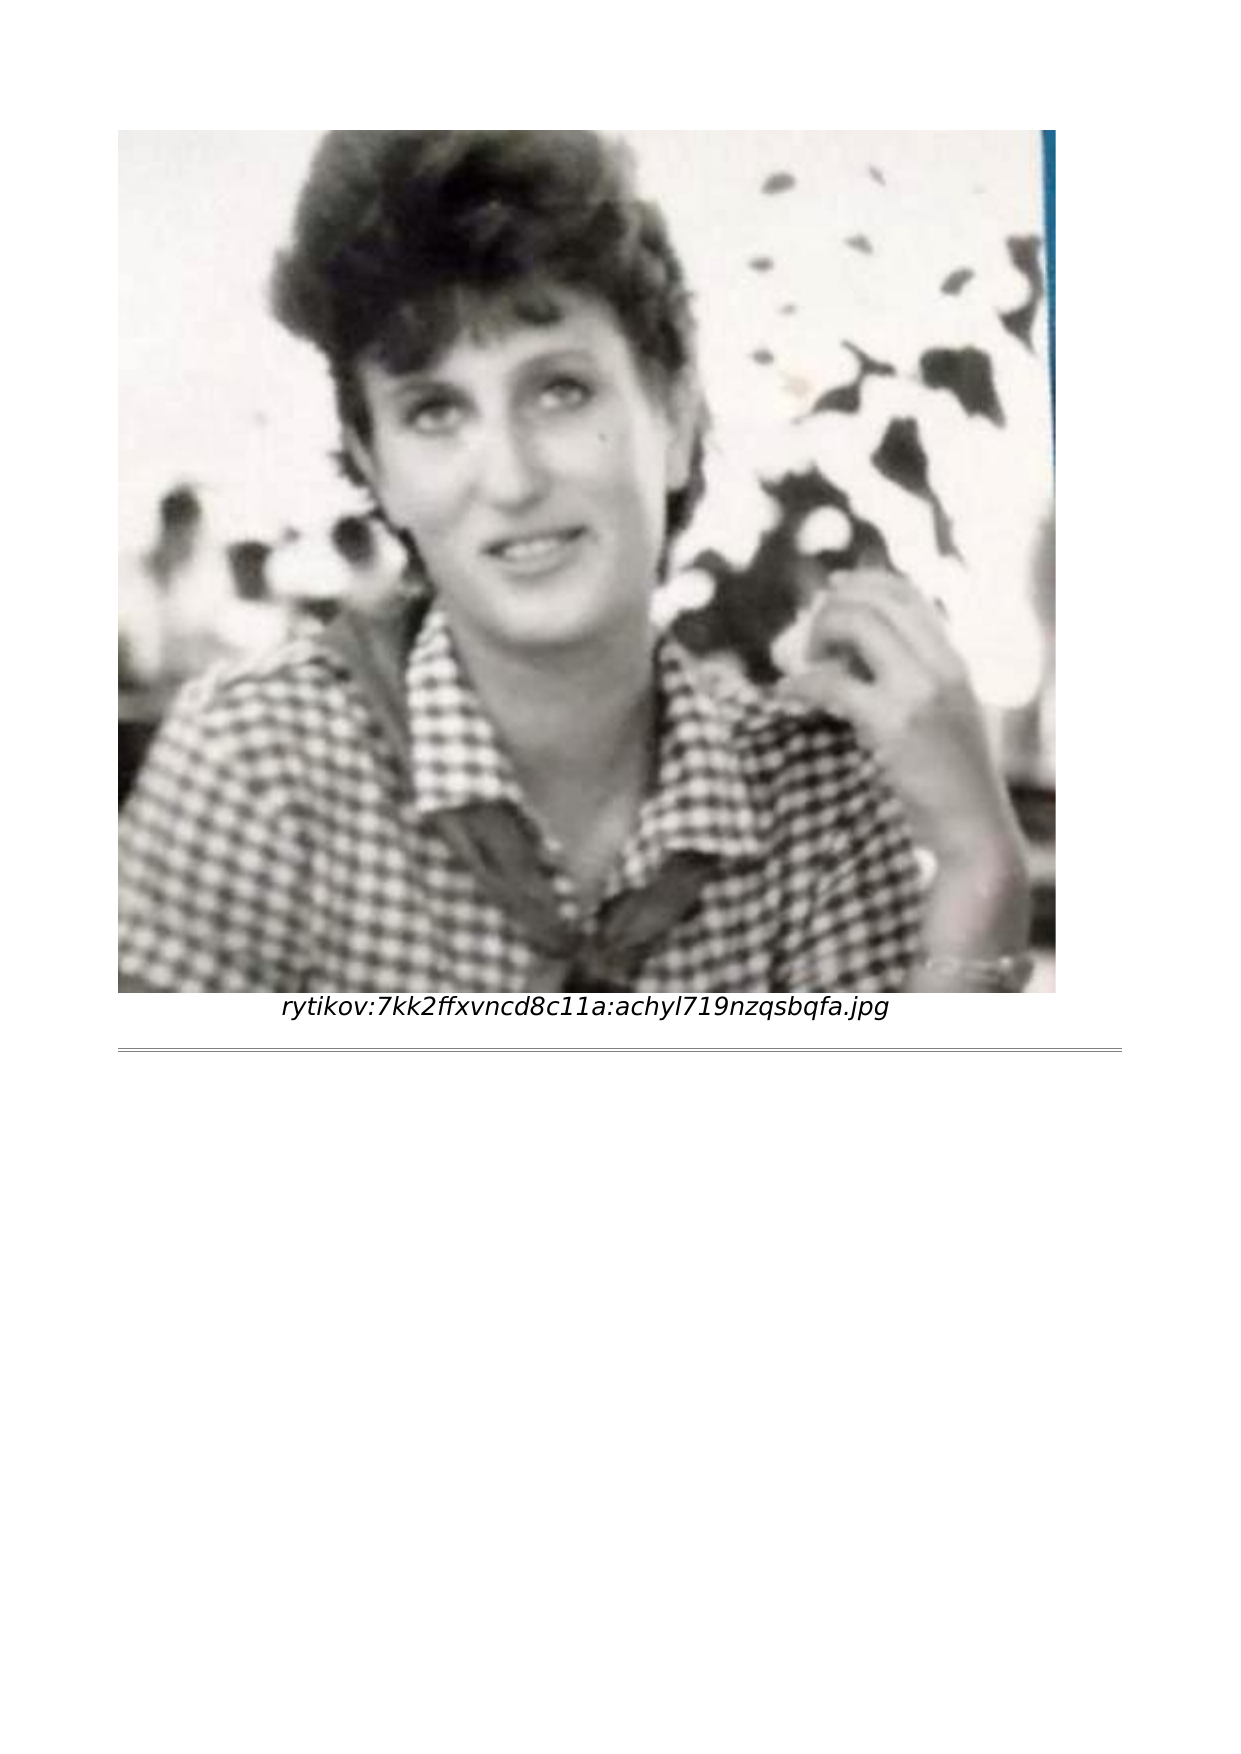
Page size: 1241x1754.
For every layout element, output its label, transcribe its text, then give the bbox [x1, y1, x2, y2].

text rytikov:7kk2ffxvncd8c11a:achyl719nzqsbqfa.jpg [118, 993, 1056, 1021]
picture [118, 130, 1056, 993]
